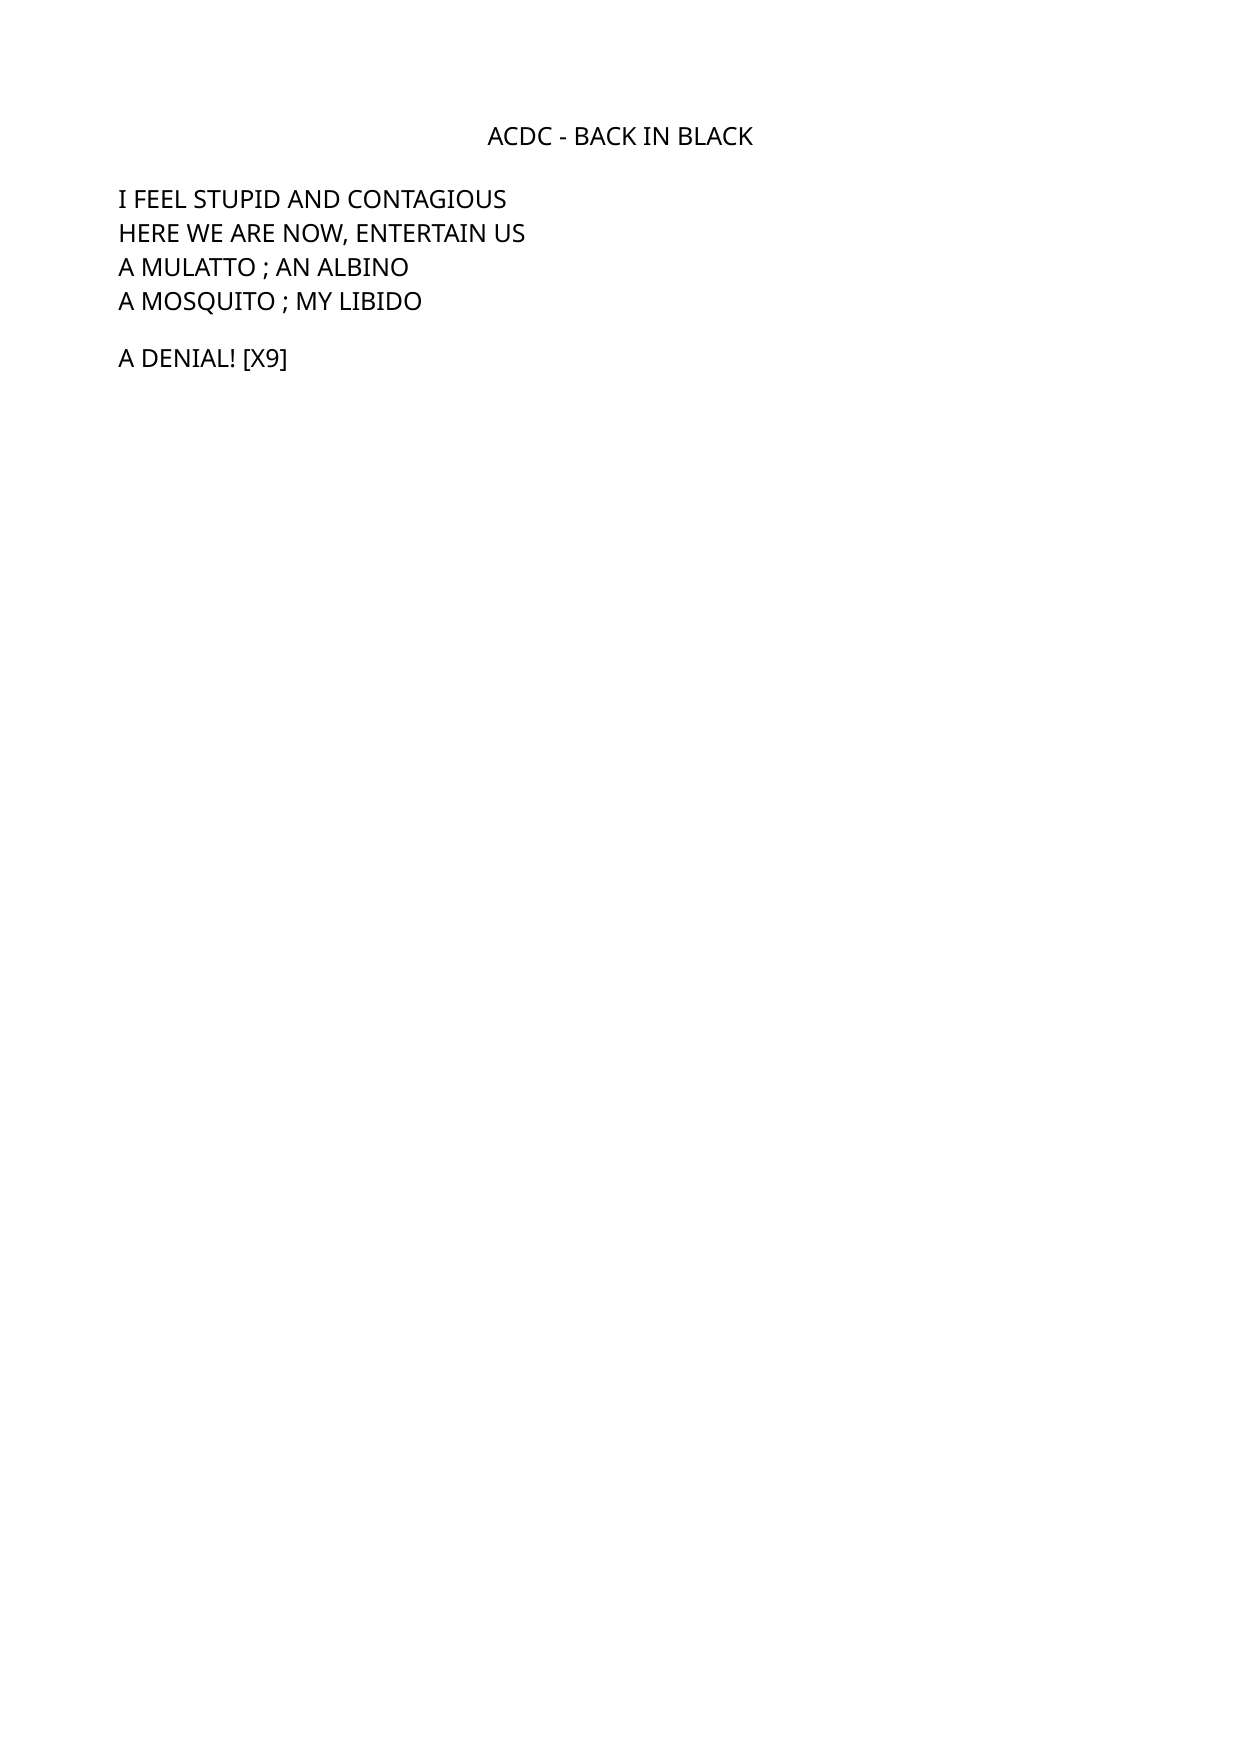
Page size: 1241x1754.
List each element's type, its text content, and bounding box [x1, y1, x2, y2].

text Here we are now, entertain us [118, 216, 1122, 250]
text I feel stupid and contagious [118, 182, 1122, 216]
text A mosquito ; My libido [118, 284, 1122, 318]
text A mulatto ; An albino [118, 250, 1122, 284]
text A denial! [x9] [118, 341, 1122, 375]
